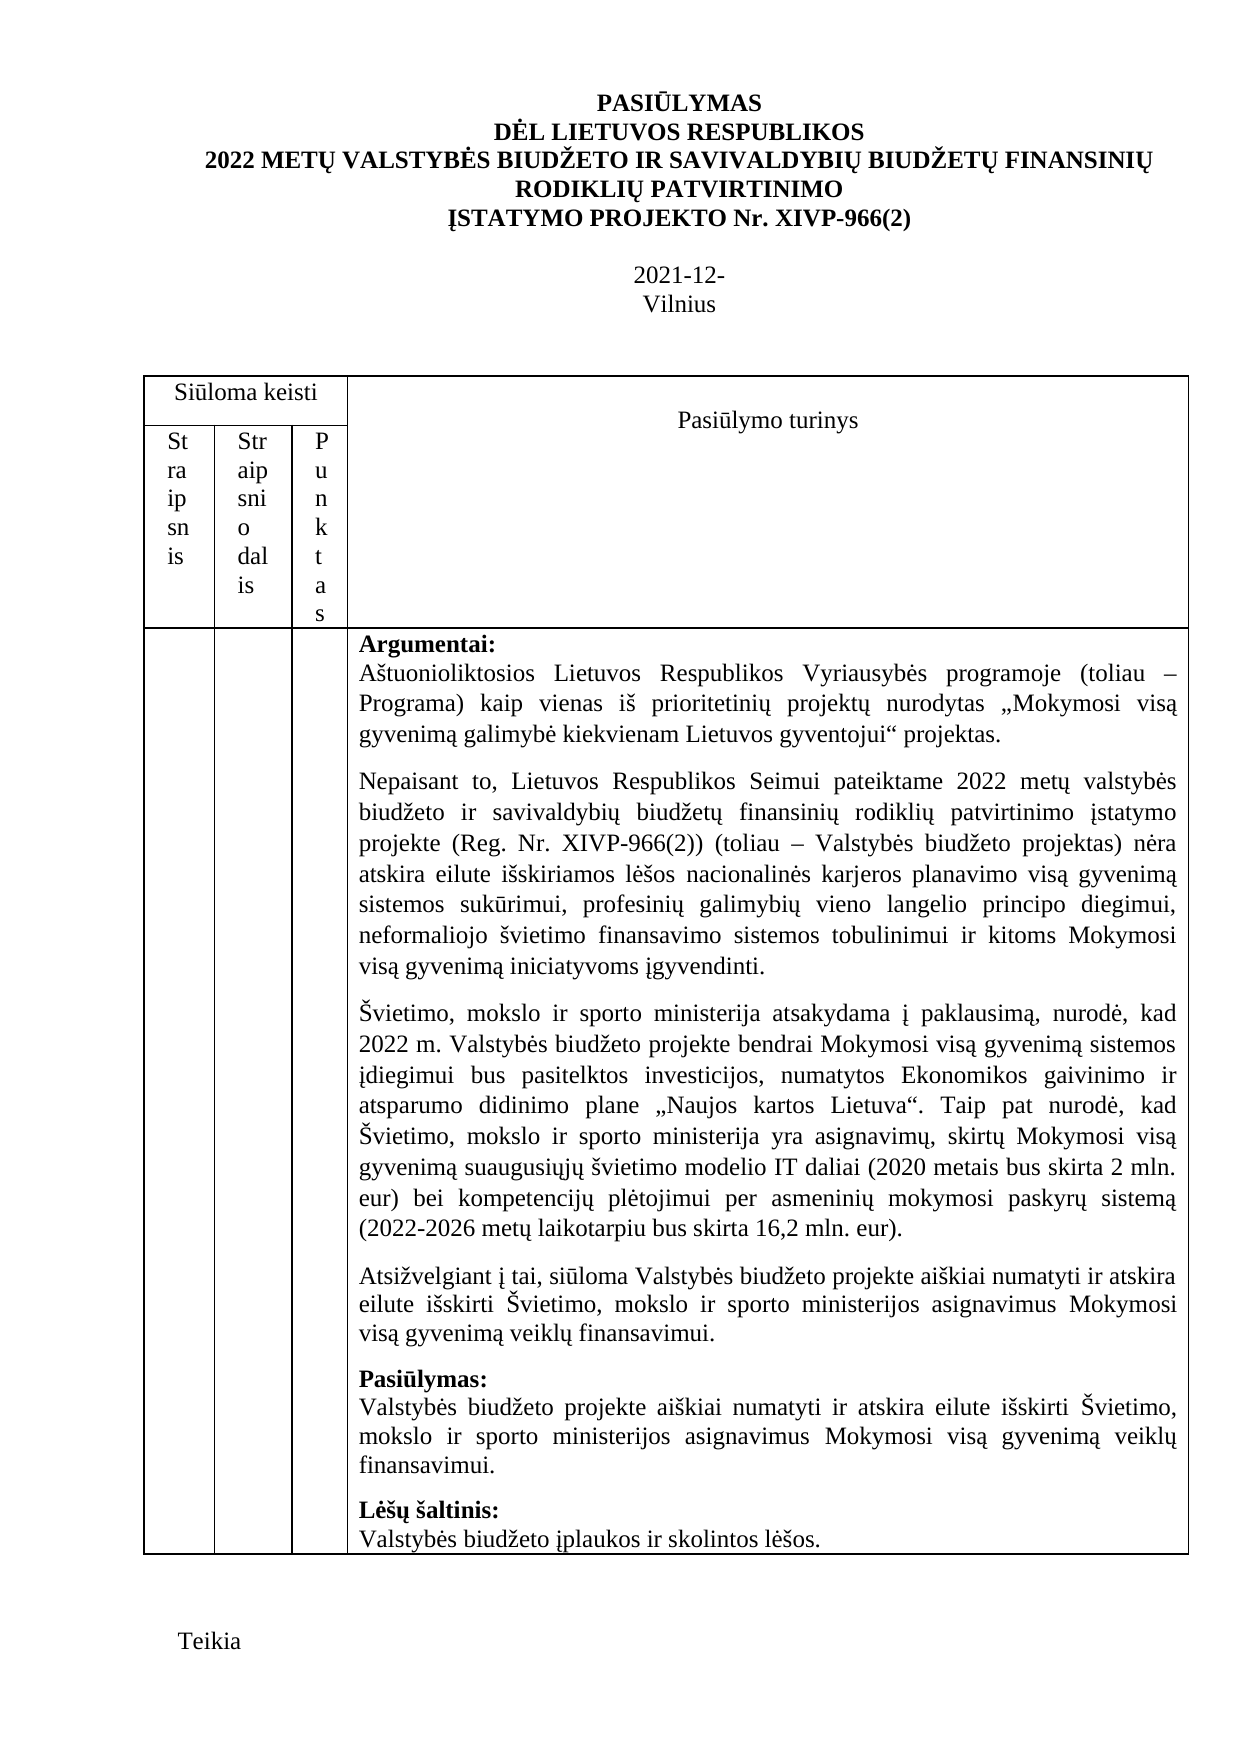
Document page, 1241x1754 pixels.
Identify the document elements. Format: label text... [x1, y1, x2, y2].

table_cell [215, 629, 291, 1553]
table_cell Argumentai: Aštuonioliktosios Lietuvos Respublikos Vyriausybės programoje (toliau – Programa) kaip vienas iš prioritetinių projektų nurodytas „Mokymosi visą gyvenimą galimybė kiekvienam Lietuvos gyventojui“ projektas. Nepaisant to, Lietuvos Respublikos Seimui pateiktame 2022 metų valstybės biudžeto ir savivaldybių biudžetų finansinių rodiklių patvirtinimo įstatymo projekte (Reg. Nr. XIVP-966(2)) (toliau – Valstybės biudžeto projektas) nėra atskira eilute išskiriamos lėšos nacionalinės karjeros planavimo visą gyvenimą sistemos sukūrimui, profesinių galimybių vieno langelio principo diegimui, neformaliojo švietimo finansavimo sistemos tobulinimui ir kitoms Mokymosi visą gyvenimą iniciatyvoms įgyvendinti. Švietimo, mokslo ir sporto ministerija atsakydama į paklausimą, nurodė, kad 2022 m. Valstybės biudžeto projekte bendrai Mokymosi visą gyvenimą sistemos įdiegimui bus pasitelktos investicijos, numatytos Ekonomikos gaivinimo ir atsparumo didinimo plane „Naujos kartos Lietuva“. Taip pat nurodė, kad Švietimo, mokslo ir sporto ministerija yra asignavimų, skirtų Mokymosi visą gyvenimą suaugusiųjų švietimo modelio IT daliai (2020 metais bus skirta 2 mln. eur) bei kompetencijų plėtojimui per asmeninių mokymosi paskyrų sistemą (2022-2026 metų laikotarpiu bus skirta 16,2 mln. eur). Atsižvelgiant į tai, siūloma Valstybės biudžeto projekte aiškiai numatyti ir atskira eilute išskirti Švietimo, mokslo ir sporto ministerijos asignavimus Mokymosi visą gyvenimą veiklų finansavimui. Pasiūlymas: Valstybės biudžeto projekte aiškiai numatyti ir atskira eilute išskirti Švietimo, mokslo ir sporto ministerijos asignavimus Mokymosi visą gyvenimą veiklų finansavimui. Lėšų šaltinis: Valstybės biudžeto įplaukos ir skolintos lėšos. [348, 629, 1188, 1553]
text PASIŪLYMAS [177, 88, 1181, 117]
table_cell [145, 629, 214, 1553]
text 2021-12- [177, 260, 1181, 289]
table_cell [293, 629, 347, 1553]
text ĮSTATYMO PROJEKTO Nr. XIVP-966(2) [177, 203, 1181, 232]
table_header Siūloma keisti [145, 377, 347, 424]
text Vilnius [177, 289, 1181, 318]
table_header Pasiūlymo turinys [348, 377, 1188, 627]
text Teikia [177, 1626, 1181, 1655]
text 2022 METŲ VALSTYBĖS BIUDŽETO IR SAVIVALDYBIŲ BIUDŽETŲ FINANSINIŲ RODIKLIŲ PATVIRTINIMO [177, 145, 1181, 203]
table_cell Punktas [293, 426, 347, 627]
table_cell Straipsnis [145, 426, 214, 627]
text DĖL LIETUVOS RESPUBLIKOS [177, 117, 1181, 145]
table_cell Straipsnio dalis [215, 426, 291, 627]
